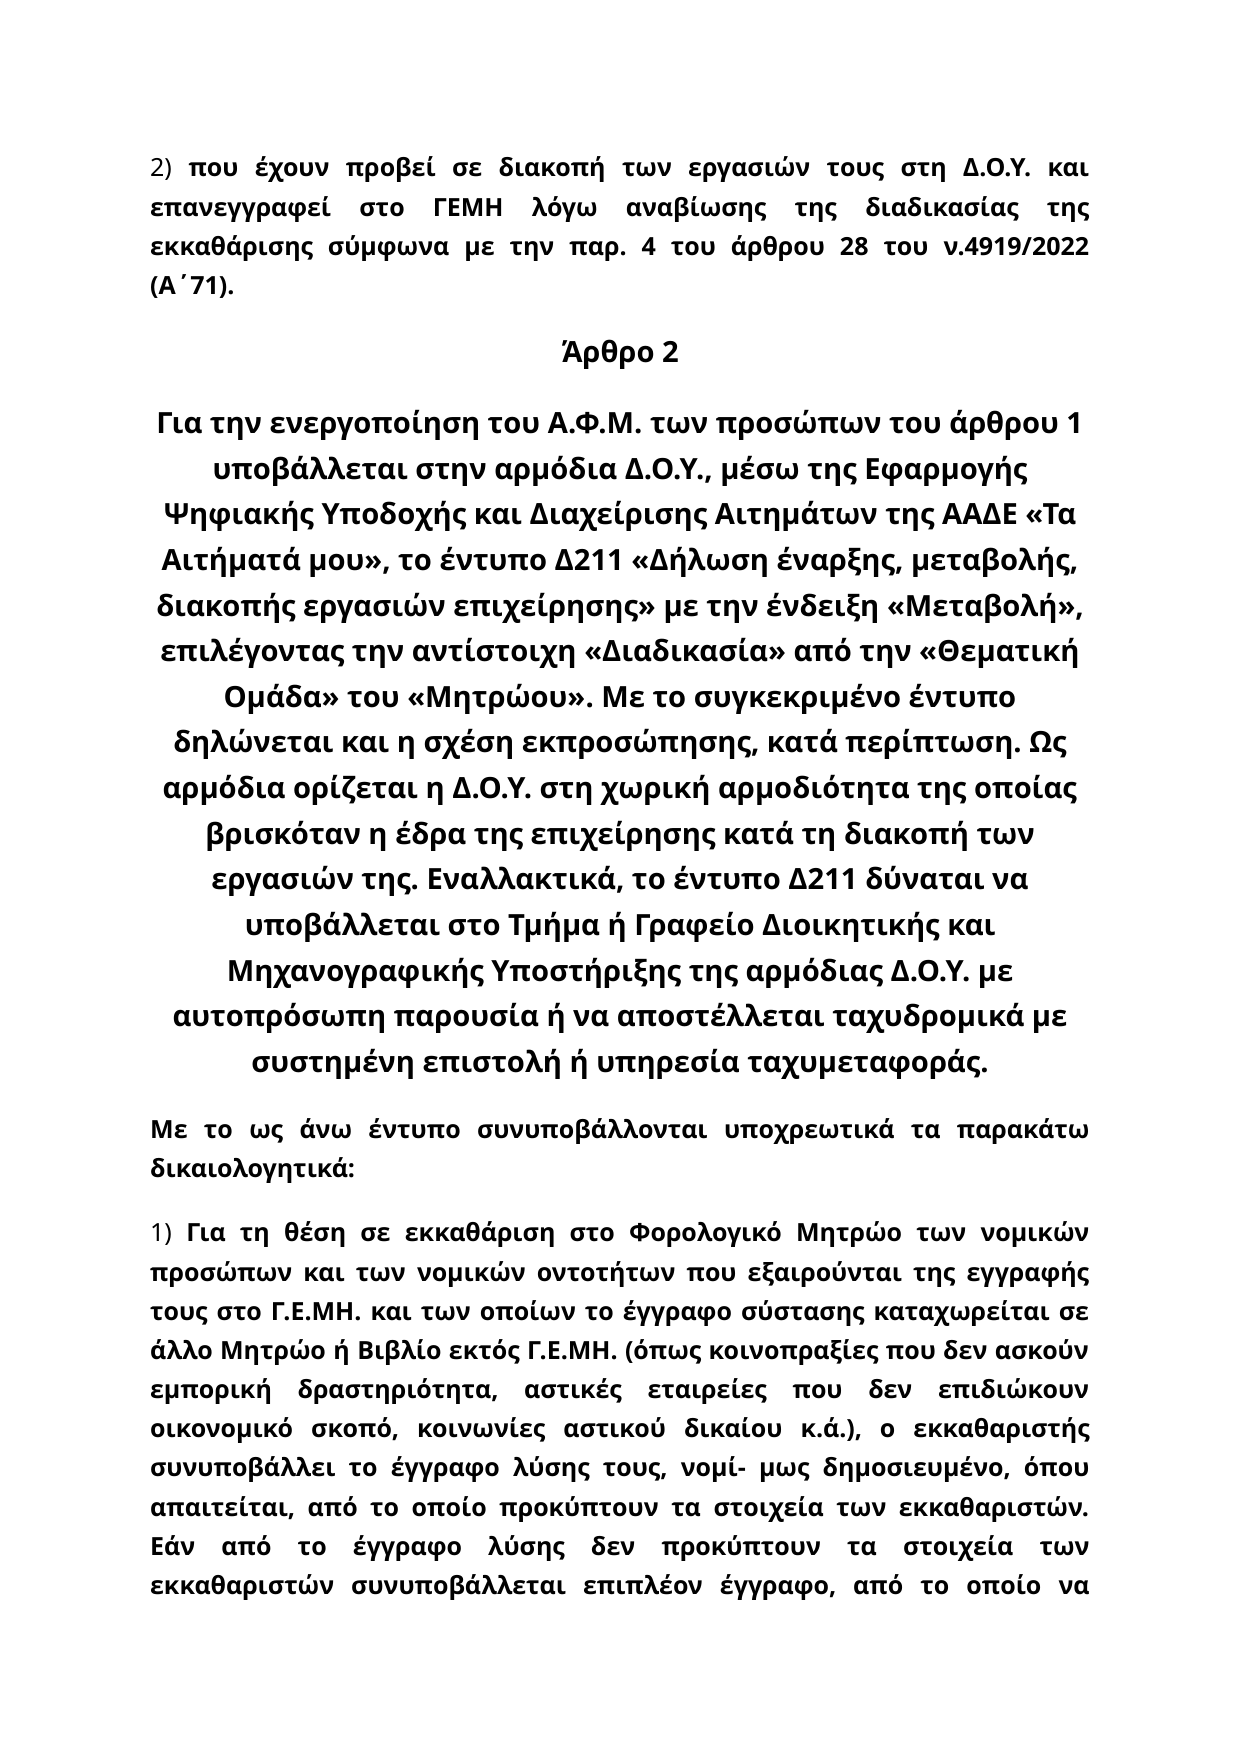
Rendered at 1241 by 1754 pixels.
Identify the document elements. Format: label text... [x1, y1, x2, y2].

text 1) Για τη θέση σε εκκαθάριση στο Φορολογικό Μητρώο των νομικών προσώπων και των νομικών οντοτήτων που εξαιρούνται της εγγραφής τους στο Γ.Ε.ΜΗ. και των οποίων το έγγραφο σύστασης καταχωρείται σε άλλο Μητρώο ή Βιβλίο εκτός Γ.Ε.ΜΗ. (όπως κοινοπραξίες που δεν ασκούν εμπορική δραστηριότητα, αστικές εταιρείες που δεν επιδιώκουν οικονομικό σκοπό, κοινωνίες αστικού δικαίου κ.ά.), ο εκκαθαριστής συνυποβάλλει το έγγραφο λύσης τους, νομί- μως δημοσιευμένο, όπου απαιτείται, από το οποίο προκύπτουν τα στοιχεία των εκκαθαριστών. Εάν από το έγγραφο λύσης δεν προκύπτουν τα στοιχεία των εκκαθαριστών συνυποβάλλεται επιπλέον έγγραφο, από το οποίο να [150, 1215, 1090, 1602]
text Με το ως άνω έντυπο συνυποβάλλονται υποχρεωτικά τα παρακάτω δικαιολογητικά: [150, 1112, 1090, 1185]
subtitle Άρθρο 2 [150, 332, 1090, 371]
text 2) που έχουν προβεί σε διακοπή των εργασιών τους στη Δ.Ο.Υ. και επανεγγραφεί στο ΓΕΜΗ λόγω αναβίωσης της διαδικασίας της εκκαθάρισης σύμφωνα με την παρ. 4 του άρθρου 28 του ν.4919/2022 (Α΄71). [150, 150, 1090, 302]
subtitle Για την ενεργοποίηση του Α.Φ.Μ. των προσώπων του άρθρου 1 υποβάλλεται στην αρμόδια Δ.Ο.Υ., μέσω της Εφαρμογής Ψηφιακής Υποδοχής και Διαχείρισης Αιτημάτων της ΑΑΔΕ «Τα Αιτήματά μου», το έντυπο Δ211 «Δήλωση έναρξης, μεταβολής, διακοπής εργασιών επιχείρησης» με την ένδειξη «Μεταβολή», επιλέγοντας την αντίστοιχη «Διαδικασία» από την «Θεματική Ομάδα» του «Μητρώου». Με το συγκεκριμένο έντυπο δηλώνεται και η σχέση εκπροσώπησης, κατά περίπτωση. Ως αρμόδια ορίζεται η Δ.Ο.Υ. στη χωρική αρμοδιότητα της οποίας βρισκόταν η έδρα της επιχείρησης κατά τη διακοπή των εργασιών της. Εναλλακτικά, το έντυπο Δ211 δύναται να υποβάλλεται στο Τμήμα ή Γραφείο Διοικητικής και Μηχανογραφικής Υποστήριξης της αρμόδιας Δ.Ο.Υ. με αυτοπρόσωπη παρουσία ή να αποστέλλεται ταχυδρομικά με συστημένη επιστολή ή υπηρεσία ταχυμεταφοράς. [150, 402, 1090, 1081]
